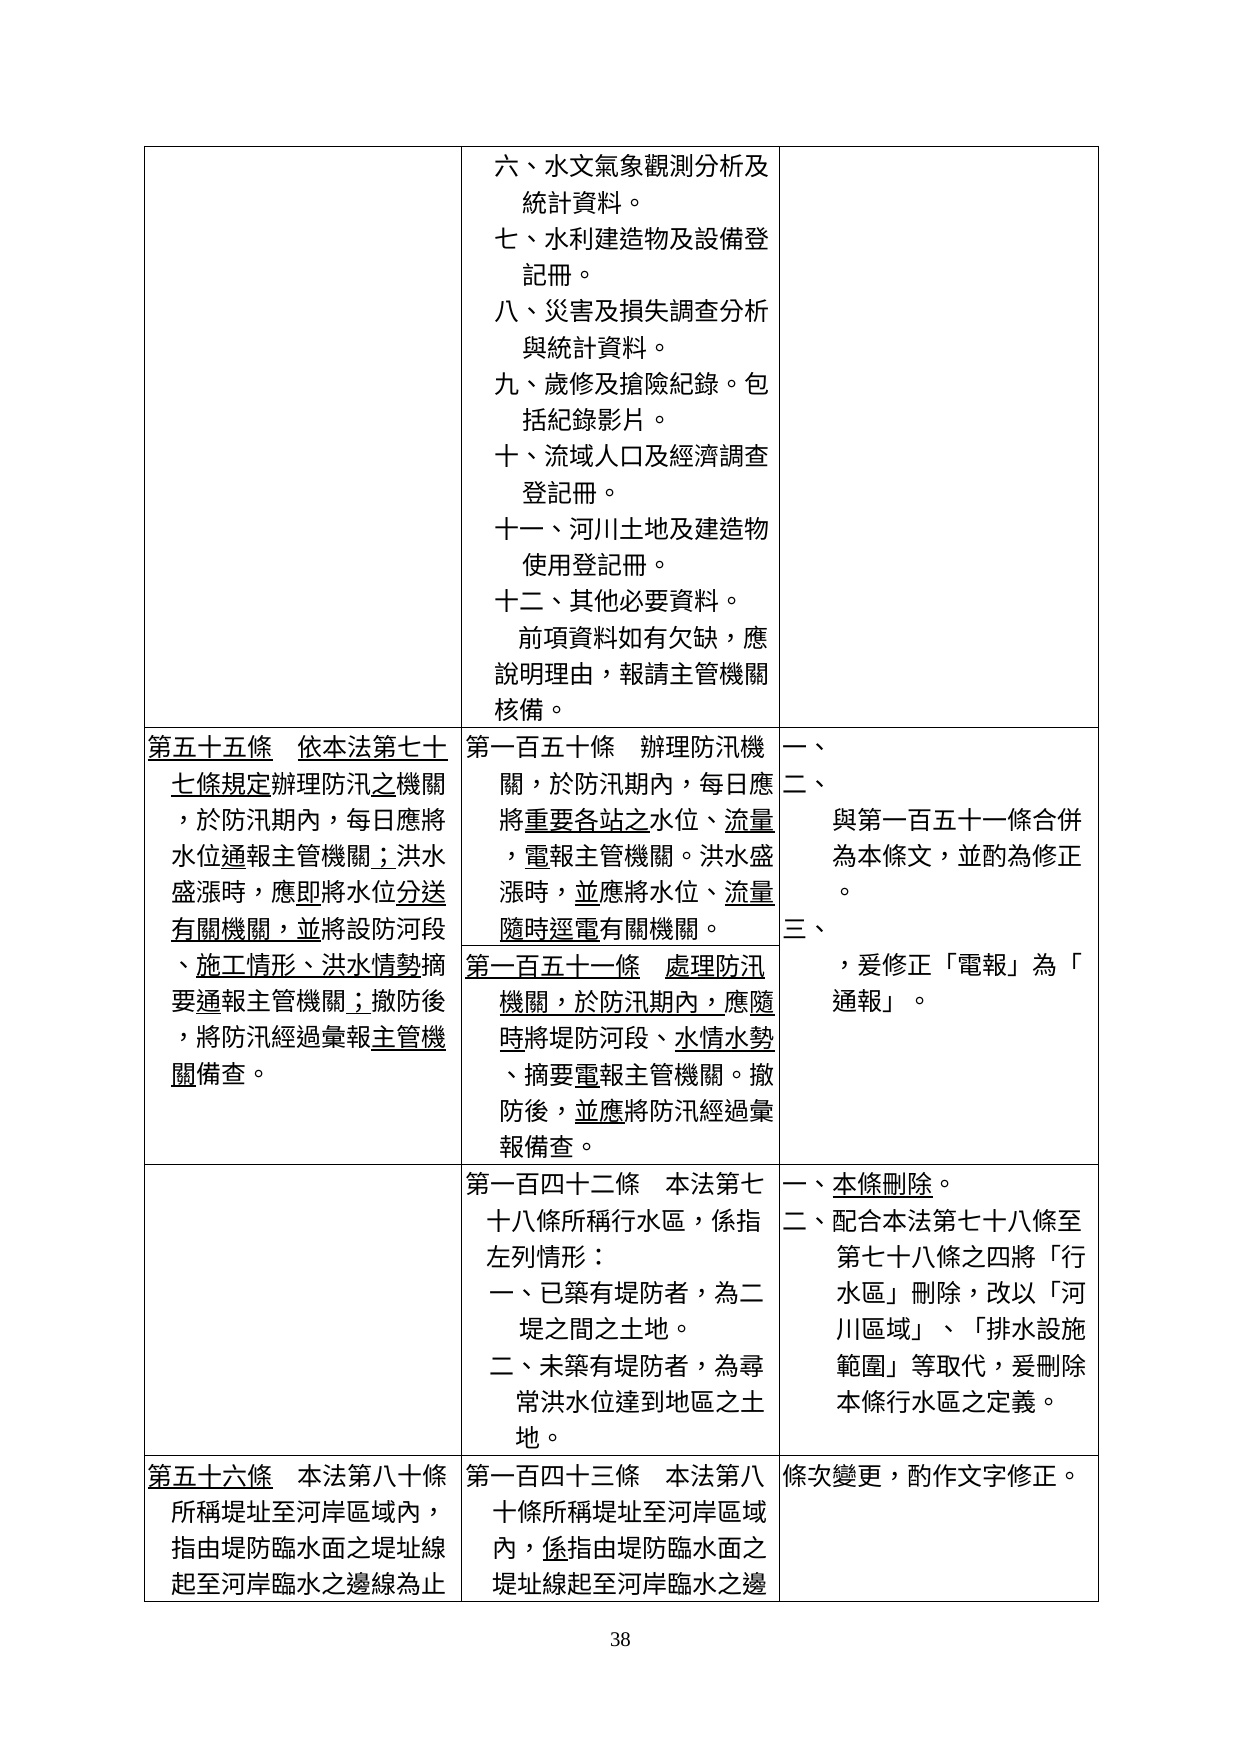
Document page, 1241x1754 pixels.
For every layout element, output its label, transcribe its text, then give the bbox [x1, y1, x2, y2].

table_cell 條次變更，酌作文字修正。 [780, 1456, 1098, 1601]
table_cell [780, 147, 1098, 727]
table_cell 第一百五十一條 處理防汛機關，於防汛期內，應隨時將堤防河段、水情水勢、摘要電報主管機關。撤防後，並應將防汛經過彙報備查。 [462, 946, 779, 1164]
table_cell [145, 147, 461, 727]
table_cell 第一百四十三條 本法第八十條所稱堤址至河岸區域內，係指由堤防臨水面之堤址線起至河岸臨水之邊 [462, 1456, 779, 1601]
table_cell 第一百四十二條 本法第七十八條所稱行水區，係指左列情形： 一、已築有堤防者，為二堤之間之土地。 二、未築有堤防者，為尋常洪水位達到地區之土地。 [462, 1165, 779, 1455]
table_cell 條次變更。 現行條文第一百五十條與第一百五十一條合併為本條文，並酌為修正。 鑒於現代通訊之多樣化，爰修正「電報」為「通報」。 [780, 728, 1098, 1164]
table_cell 六、水文氣象觀測分析及統計資料。 七、水利建造物及設備登記冊。 八、災害及損失調查分析與統計資料。 九、歲修及搶險紀錄。包括紀錄影片。 十、流域人口及經濟調查登記冊。 十一、河川土地及建造物使用登記冊。 十二、其他必要資料。 前項資料如有欠缺，應說明理由，報請主管機關核備。 [462, 147, 779, 727]
table_cell 一、本條刪除。 二、配合本法第七十八條至第七十八條之四將「行水區」刪除，改以「河川區域」、「排水設施範圍」等取代，爰刪除本條行水區之定義。 [780, 1165, 1098, 1455]
table_cell 第一百五十條 辦理防汛機關，於防汛期內，每日應將重要各站之水位、流量，電報主管機關。洪水盛漲時，並應將水位、流量隨時逕電有關機關。 [462, 728, 779, 945]
table_cell [145, 1165, 461, 1455]
table_cell 第五十六條 本法第八十條所稱堤址至河岸區域內，指由堤防臨水面之堤址線起至河岸臨水之邊線為止 [145, 1456, 461, 1601]
table_cell 第五十五條 依本法第七十七條規定辦理防汛之機關，於防汛期內，每日應將水位通報主管機關；洪水盛漲時，應即將水位分送有關機關，並將設防河段、施工情形、洪水情勢摘要通報主管機關；撤防後，將防汛經過彙報主管機關備查。 [145, 728, 461, 1164]
